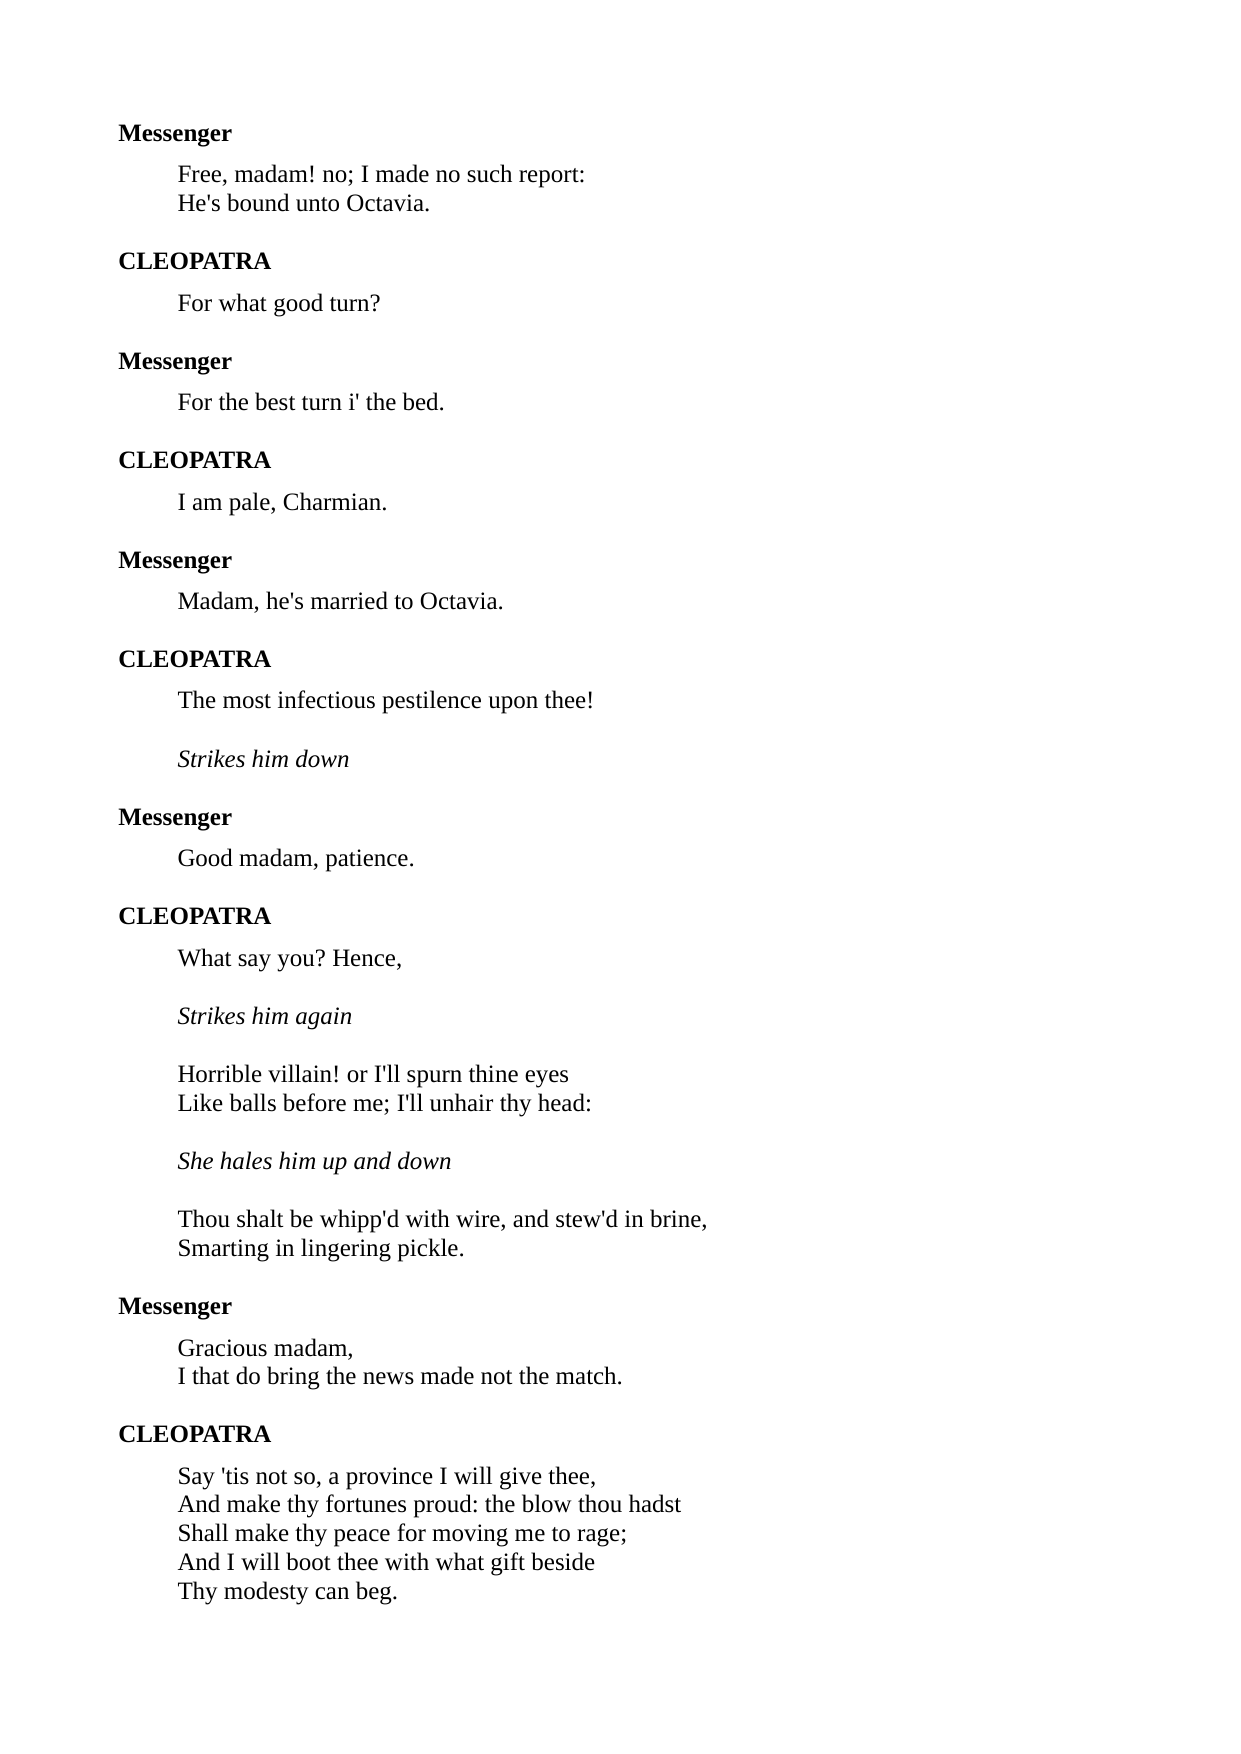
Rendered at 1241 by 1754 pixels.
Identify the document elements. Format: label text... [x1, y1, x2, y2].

text I am pale, Charmian. [177, 487, 1063, 515]
text Free, madam! no; I made no such report: He's bound unto Octavia. [177, 159, 1063, 217]
text Messenger [118, 802, 1122, 831]
text CLEOPATRA [118, 901, 1122, 930]
text Strikes him again [177, 1001, 1063, 1030]
text Messenger [118, 1291, 1122, 1320]
text Messenger [118, 346, 1122, 374]
text What say you? Hence, [177, 943, 1063, 971]
text For the best turn i' the bed. [177, 387, 1063, 416]
text Messenger [118, 118, 1122, 147]
text Gracious madam, I that do bring the news made not the match. [177, 1333, 1063, 1390]
text Thou shalt be whipp'd with wire, and stew'd in brine, Smarting in lingering pickle. [177, 1204, 1063, 1262]
text Strikes him down [177, 744, 1063, 772]
text The most infectious pestilence upon thee! [177, 686, 1063, 714]
text For what good turn? [177, 288, 1063, 316]
text Madam, he's married to Octavia. [177, 586, 1063, 615]
text She hales him up and down [177, 1146, 1063, 1175]
text CLEOPATRA [118, 445, 1122, 474]
text CLEOPATRA [118, 246, 1122, 275]
text Good madam, patience. [177, 843, 1063, 872]
text Messenger [118, 545, 1122, 573]
text Horrible villain! or I'll spurn thine eyes Like balls before me; I'll unhair thy head: [177, 1059, 1063, 1117]
text Say 'tis not so, a province I will give thee, And make thy fortunes proud: the blow thou hadst Shall make thy peace for moving me to rage; And I will boot thee with what gift beside Thy modesty can beg. [177, 1461, 1063, 1604]
text CLEOPATRA [118, 1419, 1122, 1448]
text CLEOPATRA [118, 644, 1122, 673]
